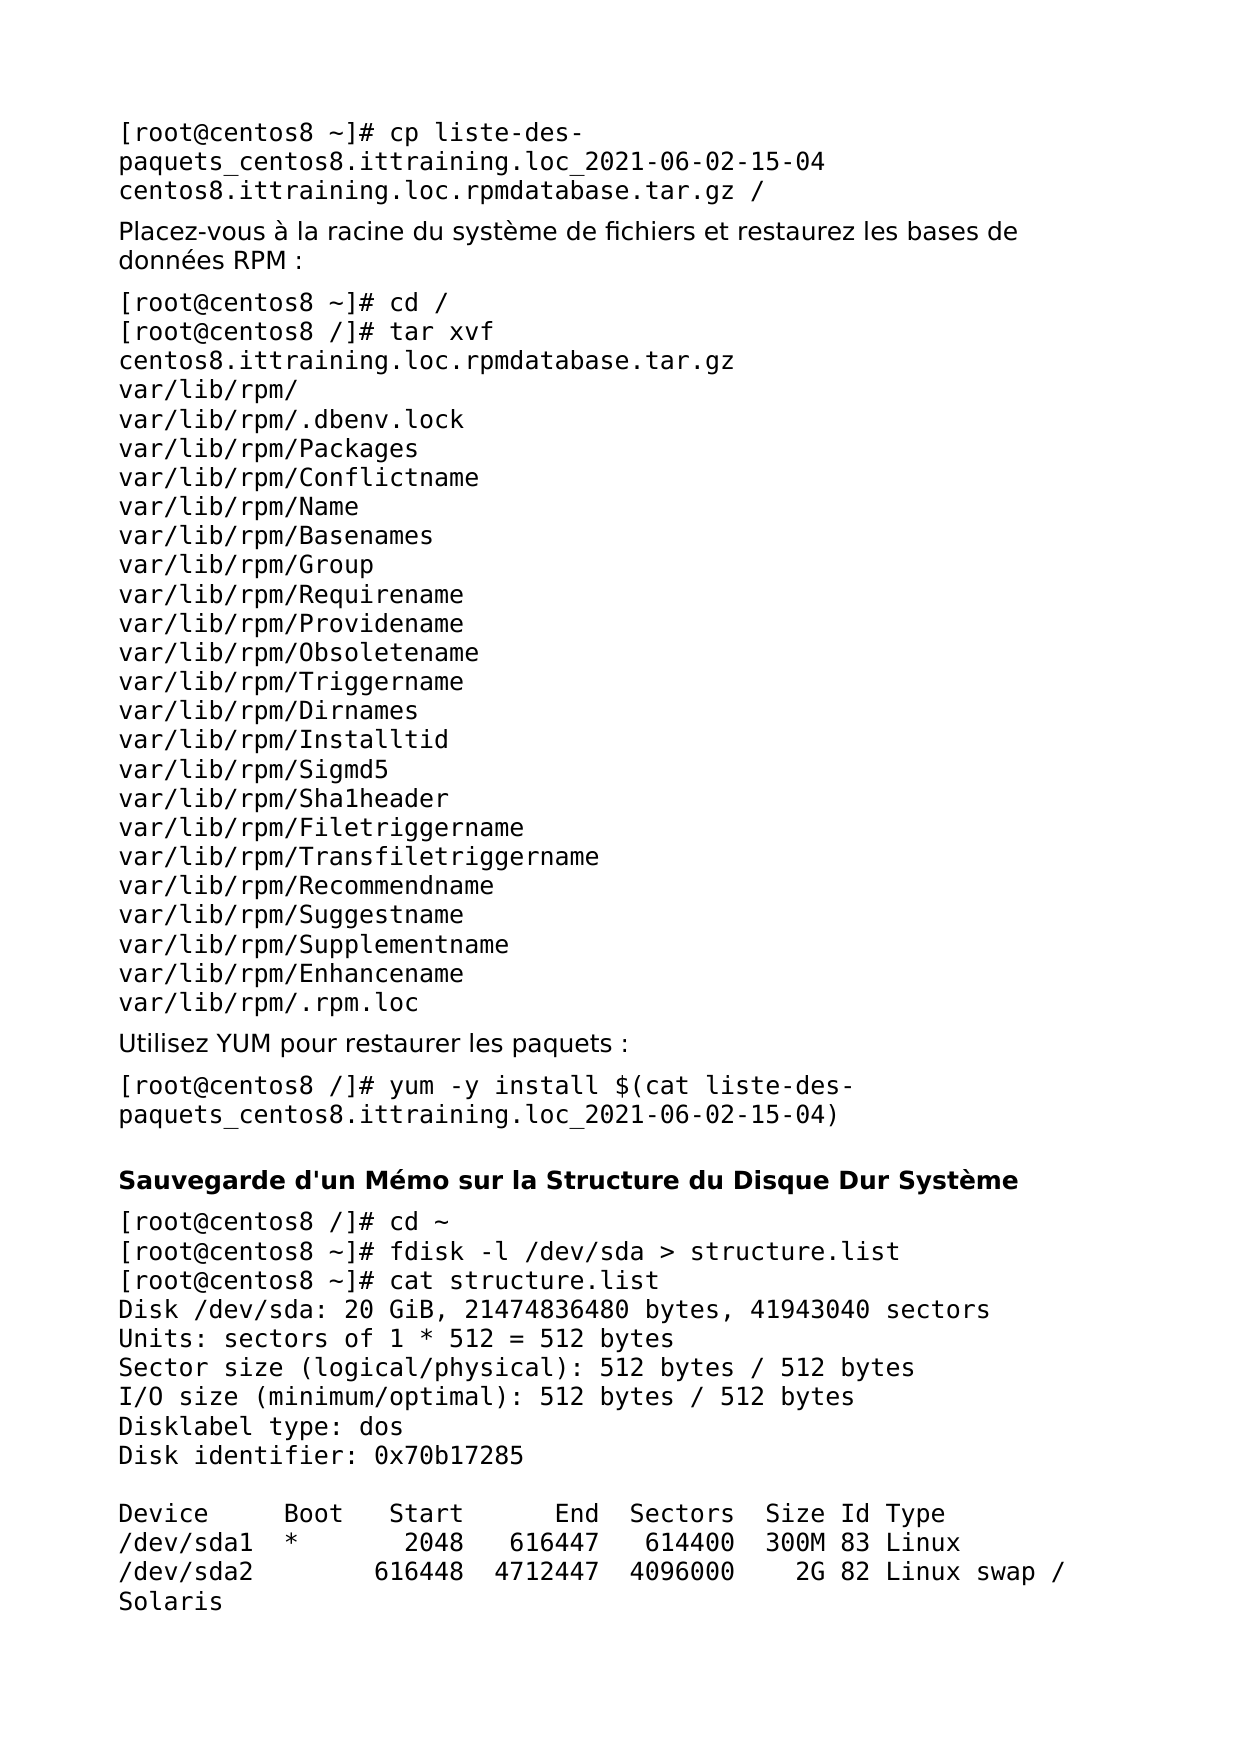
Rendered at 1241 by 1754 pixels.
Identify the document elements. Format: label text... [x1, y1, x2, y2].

subtitle Sauvegarde d'un Mémo sur la Structure du Disque Dur Système [118, 1166, 1122, 1195]
text Utilisez YUM pour restaurer les paquets : [118, 1029, 1122, 1058]
text [root@centos8 /]# cd ~ [root@centos8 ~]# fdisk -l /dev/sda > structure.list [root@centos8 ~]# cat structure.list Disk /dev/sda: 20 GiB, 21474836480 bytes, 41943040 sectors Units: sectors of 1 * 512 = 512 bytes Sector size (logical/physical): 512 bytes / 512 bytes I/O size (minimum/optimal): 512 bytes / 512 bytes Disklabel type: dos Disk identifier: 0x70b17285 Device Boot Start End Sectors Size Id Type /dev/sda1 * 2048 616447 614400 300M 83 Linux /dev/sda2 616448 4712447 4096000 2G 82 Linux swap / Solaris [118, 1208, 1122, 1616]
text Placez-vous à la racine du système de fichiers et restaurez les bases de données RPM : [118, 217, 1122, 276]
text [root@centos8 /]# yum -y install $(cat liste-des-paquets_centos8.ittraining.loc_2021-06-02-15-04) [118, 1071, 1122, 1129]
text [root@centos8 ~]# cp liste-des-paquets_centos8.ittraining.loc_2021-06-02-15-04 centos8.ittraining.loc.rpmdatabase.tar.gz / [118, 118, 1122, 206]
text [root@centos8 ~]# cd / [root@centos8 /]# tar xvf centos8.ittraining.loc.rpmdatabase.tar.gz var/lib/rpm/ var/lib/rpm/.dbenv.lock var/lib/rpm/Packages var/lib/rpm/Conflictname var/lib/rpm/Name var/lib/rpm/Basenames var/lib/rpm/Group var/lib/rpm/Requirename var/lib/rpm/Providename var/lib/rpm/Obsoletename var/lib/rpm/Triggername var/lib/rpm/Dirnames var/lib/rpm/Installtid var/lib/rpm/Sigmd5 var/lib/rpm/Sha1header var/lib/rpm/Filetriggername var/lib/rpm/Transfiletriggername var/lib/rpm/Recommendname var/lib/rpm/Suggestname var/lib/rpm/Supplementname var/lib/rpm/Enhancename var/lib/rpm/.rpm.loc [118, 288, 1122, 1017]
